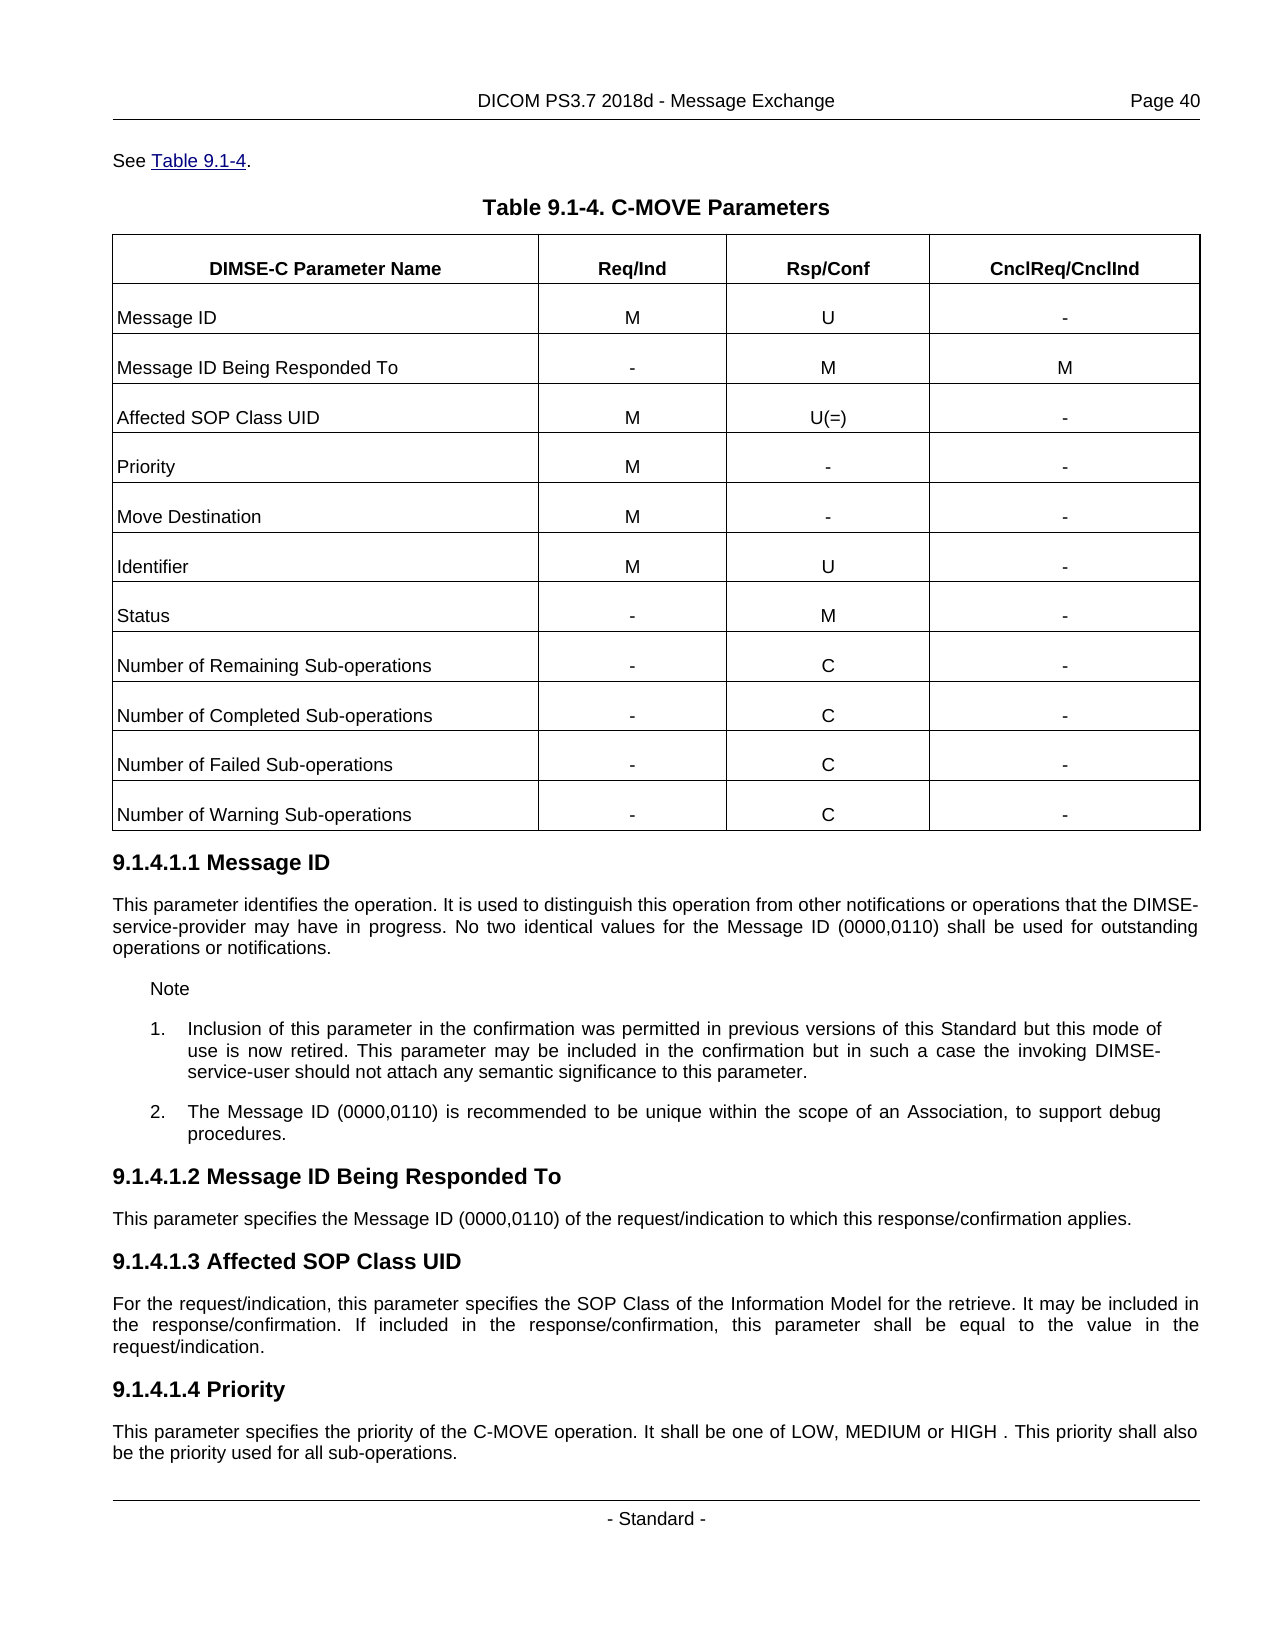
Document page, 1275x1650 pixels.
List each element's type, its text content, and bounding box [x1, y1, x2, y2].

table_cell Number of Completed Sub-operations [113, 682, 538, 730]
table_cell - [930, 284, 1199, 333]
table_cell M [727, 582, 929, 631]
text 9.1.4.1.1 Message ID [112, 849, 1200, 875]
text This parameter identifies the operation. It is used to distinguish this operation from other notifications or operations that the DIMSE-service-provider may have in progress. No two identical values for the Message ID (0000,0110) shall be used for outstanding operations or notifications. [112, 894, 1200, 959]
table_cell - [930, 384, 1199, 432]
table_cell M [727, 334, 929, 382]
table_cell Move Destination [113, 483, 538, 532]
table_cell Identifier [113, 533, 538, 581]
table_cell - [727, 483, 929, 532]
table_cell Number of Failed Sub-operations [113, 731, 538, 780]
table_cell Message ID Being Responded To [113, 334, 538, 382]
table_cell - [930, 682, 1199, 730]
list Inclusion of this parameter in the confirmation was permitted in previous versions of this Standard but this mode of use is now retired. This parameter may be included in the confirmation but in such a case the invoking DIMSE-service-user should not attach any semantic significance to this parameter. [150, 1018, 1162, 1082]
table_cell - [539, 334, 726, 382]
text See Table 9.1-4. [112, 150, 1200, 172]
text For the request/indication, this parameter specifies the SOP Class of the Information Model for the retrieve. It may be included in the response/confirmation. If included in the response/confirmation, this parameter shall be equal to the value in the request/indication. [112, 1293, 1200, 1357]
text 9.1.4.1.2 Message ID Being Responded To [112, 1163, 1200, 1189]
table_cell M [539, 483, 726, 532]
text Note [150, 977, 1162, 999]
text This parameter specifies the Message ID (0000,0110) of the request/indication to which this response/confirmation applies. [112, 1208, 1200, 1229]
table_cell Affected SOP Class UID [113, 384, 538, 432]
table_cell - [930, 533, 1199, 581]
table_cell - [930, 731, 1199, 780]
table_cell - [930, 483, 1199, 532]
table_cell U [727, 533, 929, 581]
text This parameter specifies the priority of the C-MOVE operation. It shall be one of LOW, MEDIUM or HIGH . This priority shall also be the priority used for all sub-operations. [112, 1421, 1200, 1464]
table_cell M [539, 284, 726, 333]
table_cell Message ID [113, 284, 538, 333]
text 9.1.4.1.4 Priority [112, 1376, 1200, 1402]
table_cell M [930, 334, 1199, 382]
table_cell M [539, 433, 726, 482]
table_cell - [539, 582, 726, 631]
table_header DIMSE-C Parameter Name [113, 235, 538, 283]
table_cell C [727, 632, 929, 681]
table_cell - [539, 682, 726, 730]
table_header CnclReq/CnclInd [930, 235, 1199, 283]
list The Message ID (0000,0110) is recommended to be unique within the scope of an Association, to support debug procedures. [150, 1101, 1162, 1144]
table_cell Status [113, 582, 538, 631]
table_cell - [539, 632, 726, 681]
table_cell - [930, 632, 1199, 681]
table_cell - [930, 433, 1199, 482]
table_cell Priority [113, 433, 538, 482]
table_cell - [727, 433, 929, 482]
table_cell U(=) [727, 384, 929, 432]
table_header Rsp/Conf [727, 235, 929, 283]
text Table 9.1-4. C-MOVE Parameters [112, 194, 1200, 220]
table_cell C [727, 781, 929, 830]
table_cell Number of Warning Sub-operations [113, 781, 538, 830]
table_header Req/Ind [539, 235, 726, 283]
table_cell C [727, 682, 929, 730]
table_cell M [539, 384, 726, 432]
table_cell M [539, 533, 726, 581]
table_cell - [930, 582, 1199, 631]
table_cell C [727, 731, 929, 780]
table_cell - [539, 781, 726, 830]
text 9.1.4.1.3 Affected SOP Class UID [112, 1248, 1200, 1274]
table_cell U [727, 284, 929, 333]
table_cell Number of Remaining Sub-operations [113, 632, 538, 681]
table_cell - [930, 781, 1199, 830]
table_cell - [539, 731, 726, 780]
